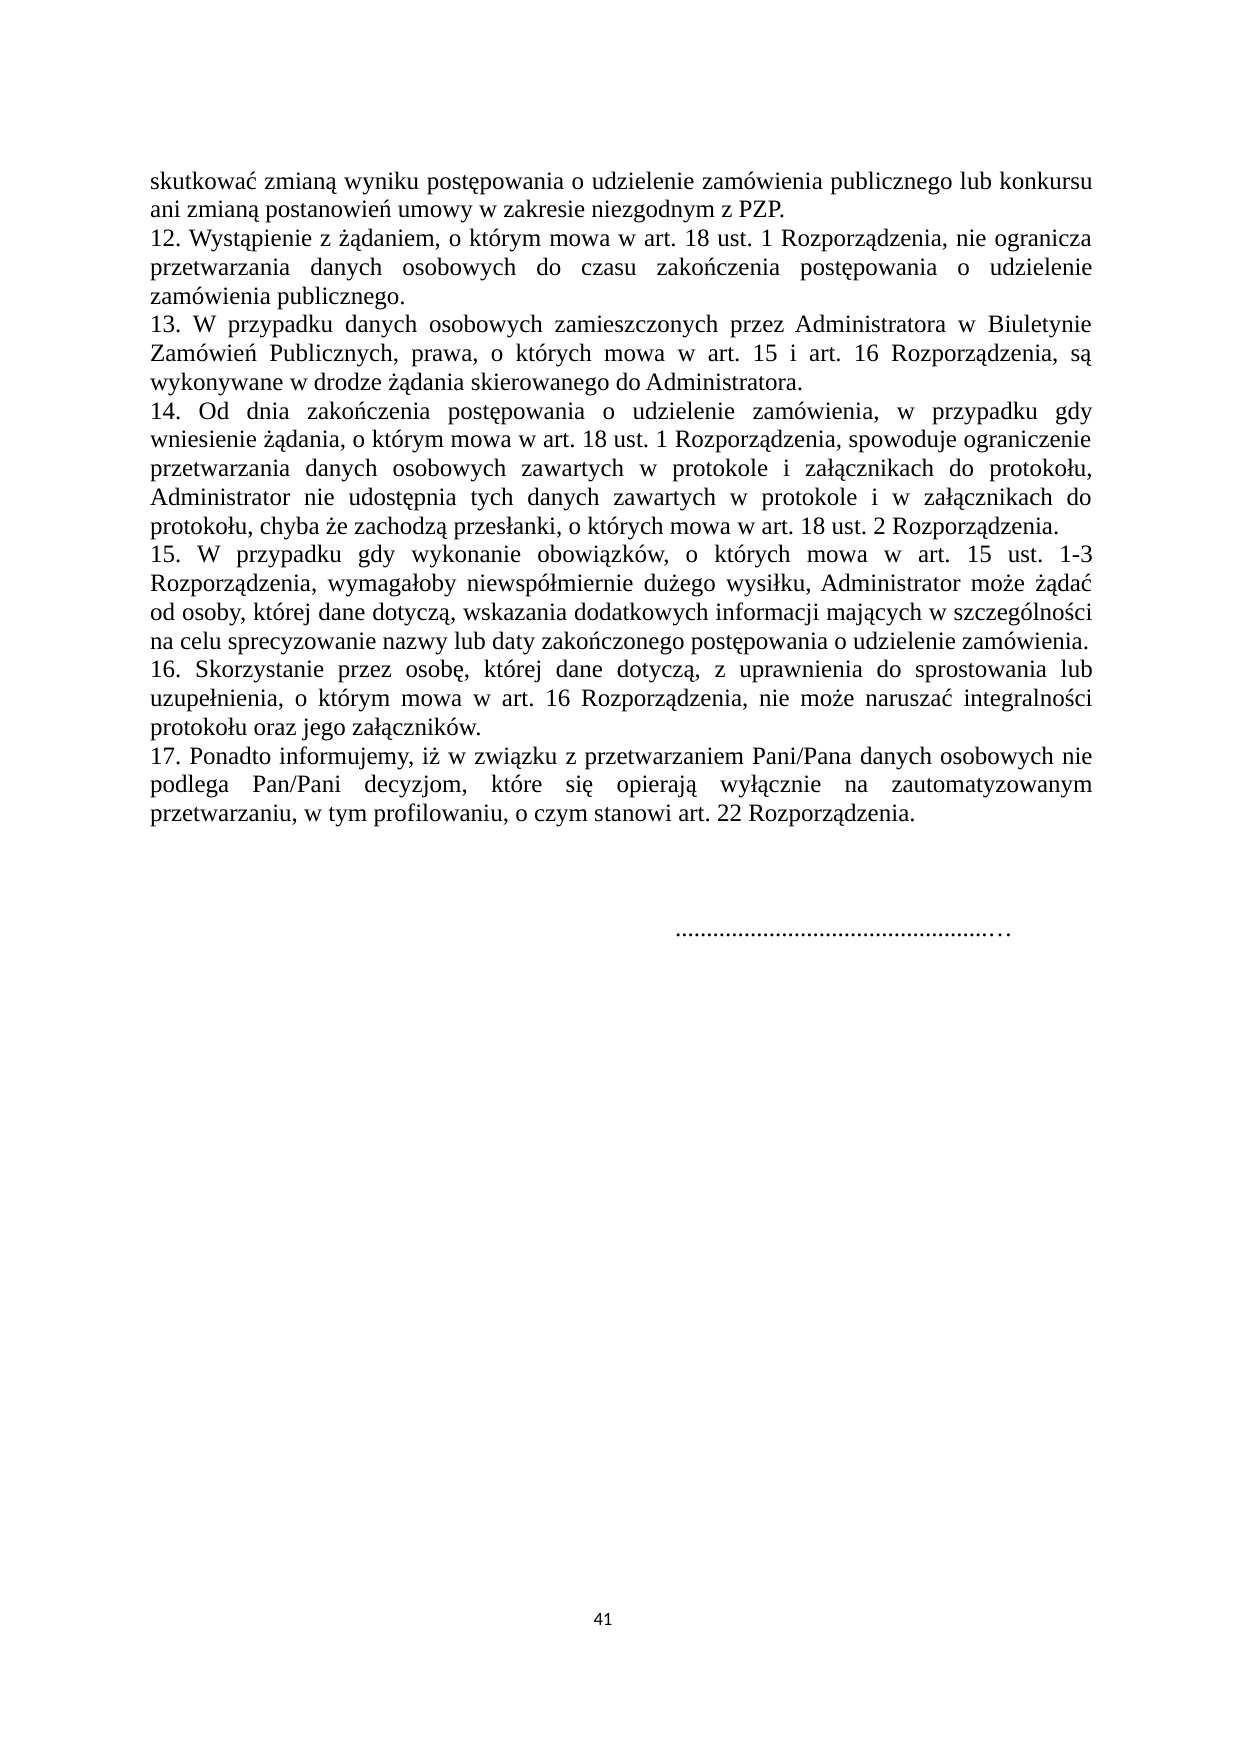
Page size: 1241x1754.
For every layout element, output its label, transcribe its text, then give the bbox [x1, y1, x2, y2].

text 14. Od dnia zakończenia postępowania o udzielenie zamówienia, w przypadku gdy wniesienie żądania, o którym mowa w art. 18 ust. 1 Rozporządzenia, spowoduje ograniczenie przetwarzania danych osobowych zawartych w protokole i załącznikach do protokołu, Administrator nie udostępnia tych danych zawartych w protokole i w załącznikach do protokołu, chyba że zachodzą przesłanki, o których mowa w art. 18 ust. 2 Rozporządzenia. [150, 396, 1093, 539]
text 16. Skorzystanie przez osobę, której dane dotyczą, z uprawnienia do sprostowania lub uzupełnienia, o którym mowa w art. 16 Rozporządzenia, nie może naruszać integralności protokołu oraz jego załączników. [150, 654, 1093, 741]
text 15. W przypadku gdy wykonanie obowiązków, o których mowa w art. 15 ust. 1-3 Rozporządzenia, wymagałoby niewspółmiernie dużego wysiłku, Administrator może żądać od osoby, której dane dotyczą, wskazania dodatkowych informacji mających w szczególności na celu sprecyzowanie nazwy lub daty zakończonego postępowania o udzielenie zamówienia. [150, 539, 1093, 654]
text ..................................................… [150, 913, 1093, 942]
text 12. Wystąpienie z żądaniem, o którym mowa w art. 18 ust. 1 Rozporządzenia, nie ogranicza przetwarzania danych osobowych do czasu zakończenia postępowania o udzielenie zamówienia publicznego. [150, 223, 1093, 309]
text skutkować zmianą wyniku postępowania o udzielenie zamówienia publicznego lub konkursu ani zmianą postanowień umowy w zakresie niezgodnym z PZP. [150, 166, 1093, 223]
text 17. Ponadto informujemy, iż w związku z przetwarzaniem Pani/Pana danych osobowych nie podlega Pan/Pani decyzjom, które się opierają wyłącznie na zautomatyzowanym przetwarzaniu, w tym profilowaniu, o czym stanowi art. 22 Rozporządzenia. [150, 741, 1093, 827]
text 13. W przypadku danych osobowych zamieszczonych przez Administratora w Biuletynie Zamówień Publicznych, prawa, o których mowa w art. 15 i art. 16 Rozporządzenia, są wykonywane w drodze żądania skierowanego do Administratora. [150, 309, 1093, 396]
